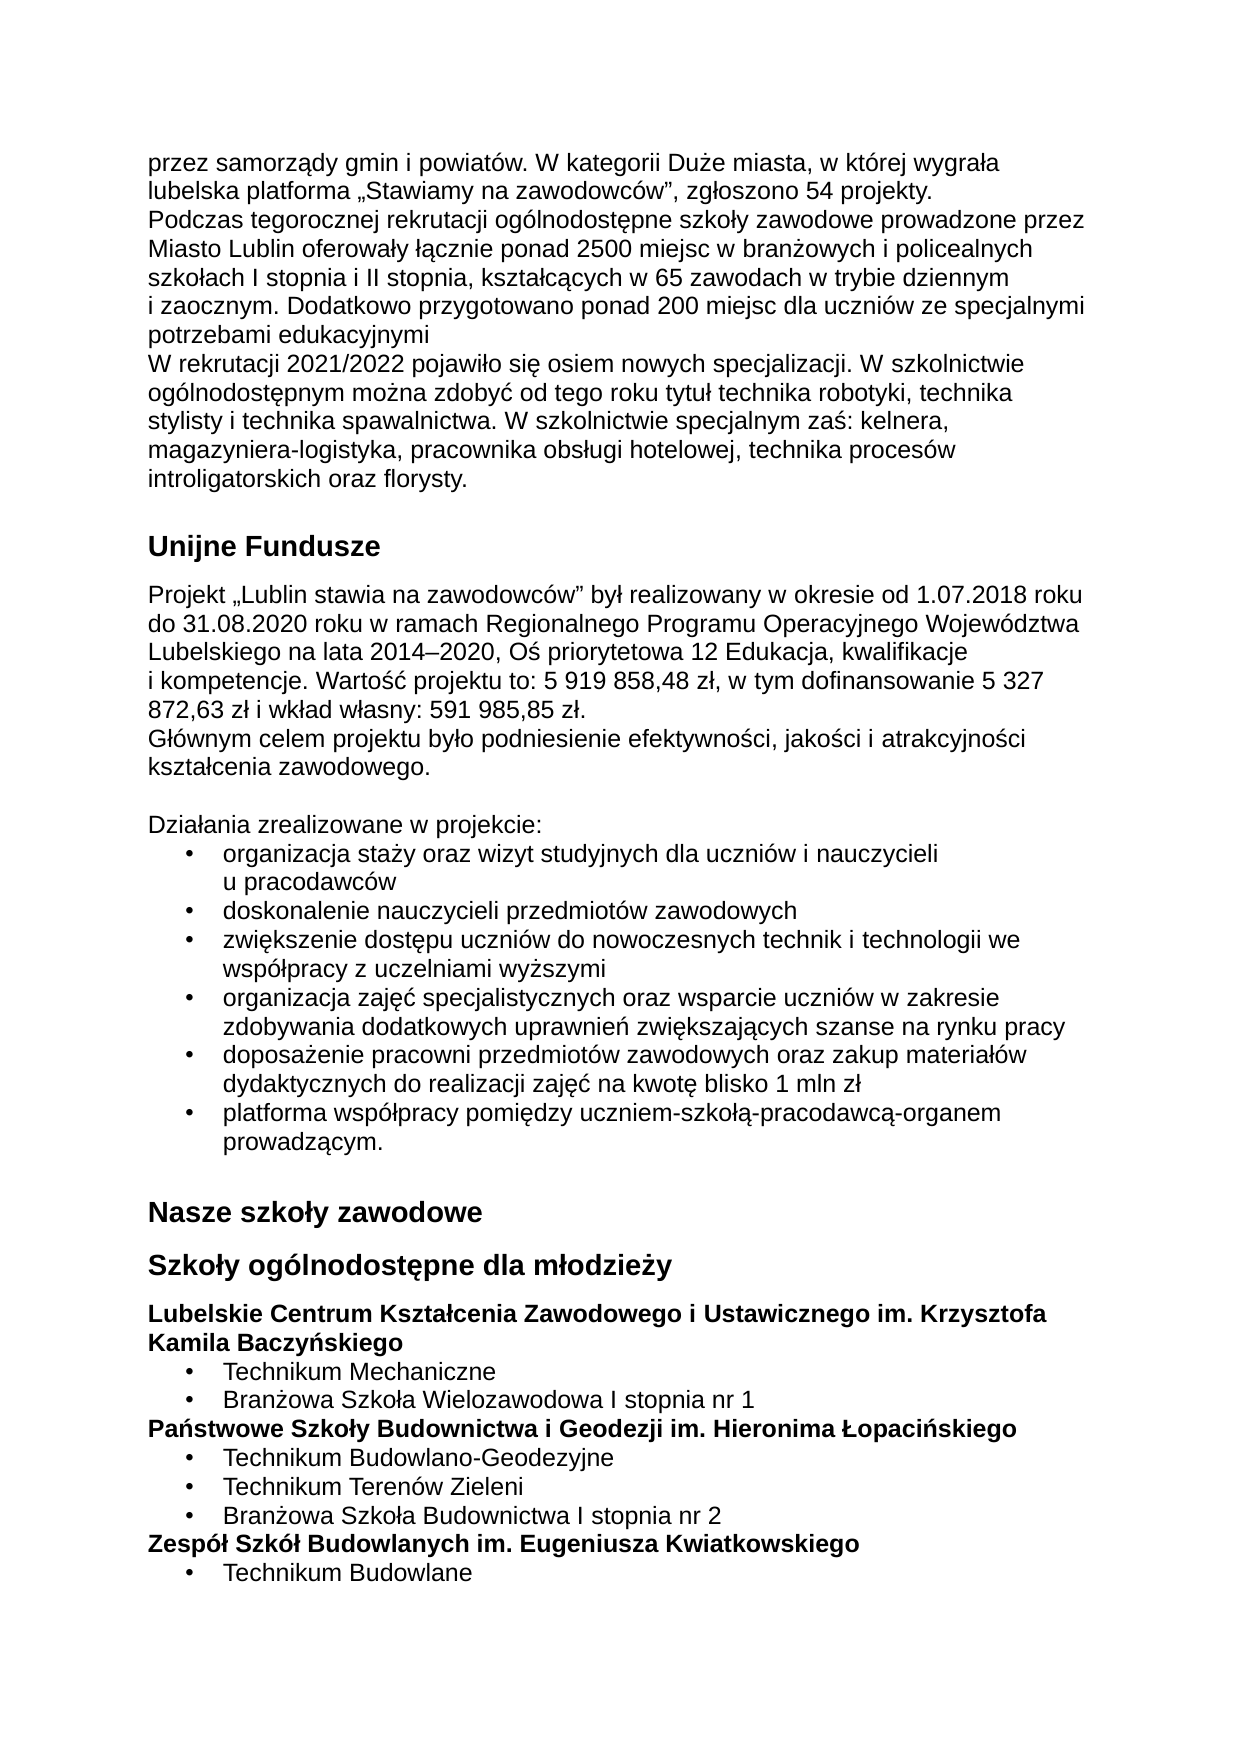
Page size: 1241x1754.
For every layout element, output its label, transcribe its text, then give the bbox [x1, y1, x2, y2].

list Branżowa Szkoła Budownictwa I stopnia nr 2 [185, 1501, 1093, 1529]
list doskonalenie nauczycieli przedmiotów zawodowych [185, 896, 1093, 925]
subtitle Nasze szkoły zawodowe [148, 1195, 1093, 1228]
list Technikum Mechaniczne [185, 1356, 1093, 1385]
subtitle Unijne Fundusze [148, 529, 1093, 562]
text W rekrutacji 2021/2022 pojawiło się osiem nowych specjalizacji. W szkolnictwie ogólnodostępnym można zdobyć od tego roku tytuł technika robotyki, technika stylisty i technika spawalnictwa. W szkolnictwie specjalnym zaś: kelnera, magazyniera-logistyka, pracownika obsługi hotelowej, technika procesów introligatorskich oraz florysty. [148, 349, 1093, 493]
text Lubelskie Centrum Kształcenia Zawodowego i Ustawicznego im. Krzysztofa Kamila Baczyńskiego [148, 1299, 1093, 1356]
text Zespół Szkół Budowlanych im. Eugeniusza Kwiatkowskiego [148, 1529, 1093, 1558]
list doposażenie pracowni przedmiotów zawodowych oraz zakup materiałów dydaktycznych do realizacji zajęć na kwotę blisko 1 mln zł [185, 1040, 1093, 1098]
subtitle Szkoły ogólnodostępne dla młodzieży [148, 1248, 1093, 1281]
text Działania zrealizowane w projekcie: [148, 810, 1093, 838]
text Projekt „Lublin stawia na zawodowców” był realizowany w okresie od 1.07.2018 roku do 31.08.2020 roku w ramach Regionalnego Programu Operacyjnego Województwa Lubelskiego na lata 2014–2020, Oś priorytetowa 12 Edukacja, kwalifikacje i kompetencje. Wartość projektu to: 5 919 858,48 zł, w tym dofinansowanie 5 327 872,63 zł i wkład własny: 591 985,85 zł. [148, 580, 1093, 723]
list organizacja staży oraz wizyt studyjnych dla uczniów i nauczycieli u pracodawców [185, 838, 1093, 896]
text przez samorządy gmin i powiatów. W kategorii Duże miasta, w której wygrała lubelska platforma „Stawiamy na zawodowców”, zgłoszono 54 projekty. [148, 148, 1093, 205]
list Technikum Budowlane [185, 1558, 1093, 1587]
list Technikum Budowlano-Geodezyjne [185, 1443, 1093, 1472]
list Branżowa Szkoła Wielozawodowa I stopnia nr 1 [185, 1385, 1093, 1414]
text Państwowe Szkoły Budownictwa i Geodezji im. Hieronima Łopacińskiego [148, 1414, 1093, 1443]
text Podczas tegorocznej rekrutacji ogólnodostępne szkoły zawodowe prowadzone przez Miasto Lublin oferowały łącznie ponad 2500 miejsc w branżowych i policealnych szkołach I stopnia i II stopnia, kształcących w 65 zawodach w trybie dziennym i zaocznym. Dodatkowo przygotowano ponad 200 miejsc dla uczniów ze specjalnymi potrzebami edukacyjnymi [148, 205, 1093, 349]
list Technikum Terenów Zieleni [185, 1472, 1093, 1501]
list zwiększenie dostępu uczniów do nowoczesnych technik i technologii we współpracy z uczelniami wyższymi [185, 925, 1093, 983]
list platforma współpracy pomiędzy uczniem-szkołą-pracodawcą-organem prowadzącym. [185, 1098, 1093, 1155]
list organizacja zajęć specjalistycznych oraz wsparcie uczniów w zakresie zdobywania dodatkowych uprawnień zwiększających szanse na rynku pracy [185, 983, 1093, 1040]
text Głównym celem projektu było podniesienie efektywności, jakości i atrakcyjności kształcenia zawodowego. [148, 723, 1093, 781]
